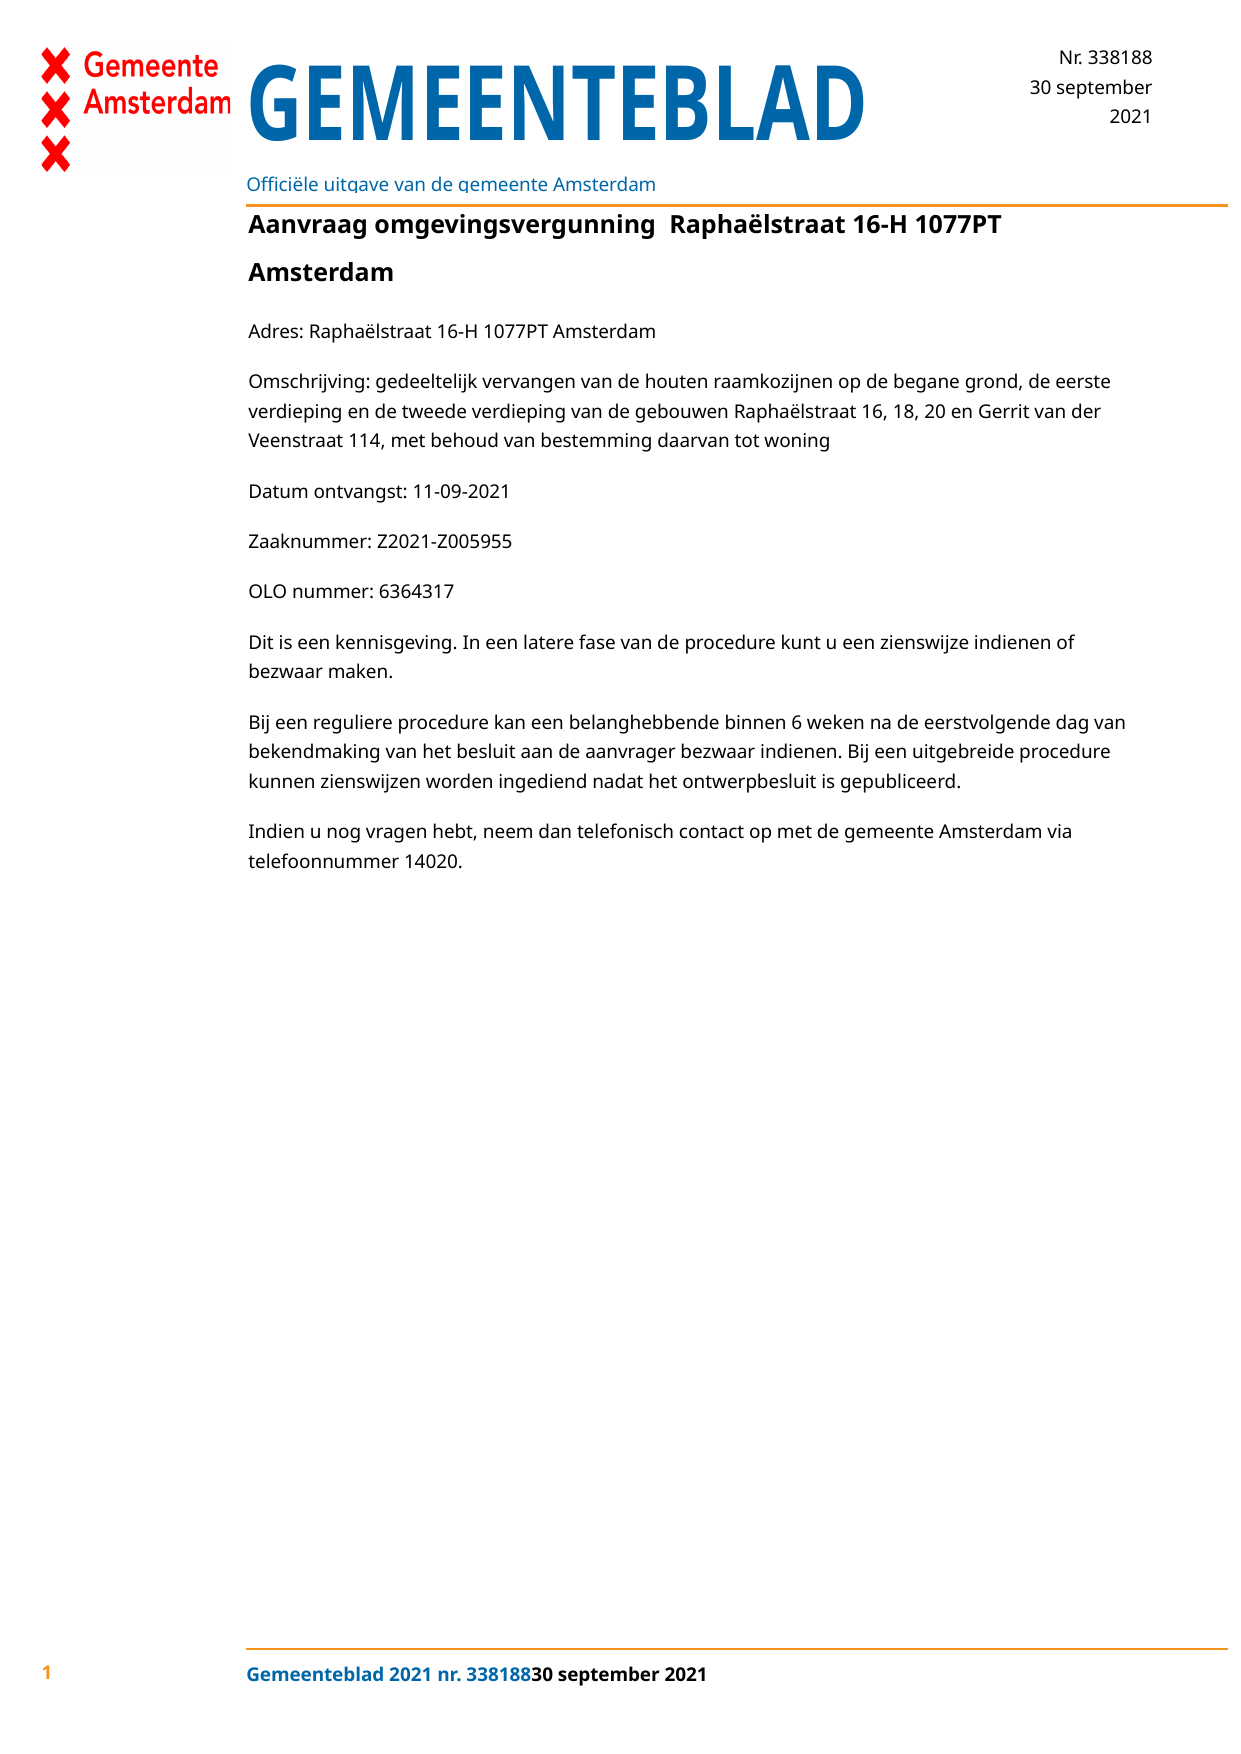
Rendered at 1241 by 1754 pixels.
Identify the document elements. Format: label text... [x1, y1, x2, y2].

text Bij een reguliere procedure kan een belanghebbende binnen 6 weken na de eerstvolgende dag van bekendmaking van het besluit aan de aanvrager bezwaar indienen. Bij een uitgebreide procedure kunnen zienswijzen worden ingediend nadat het ontwerpbesluit is gepubliceerd. [248, 709, 1152, 794]
picture [41, 47, 231, 172]
text Dit is een kennisgeving. In een latere fase van de procedure kunt u een zienswijze indienen of bezwaar maken. [248, 629, 1152, 684]
text OLO nummer: 6364317 [248, 579, 1152, 604]
text Indien u nog vragen hebt, neem dan telefonisch contact op met de gemeente Amsterdam via telefoonnummer 14020. [248, 819, 1152, 874]
text Adres: Raphaëlstraat 16-H 1077PT Amsterdam [248, 318, 1152, 344]
text Omschrijving: gedeeltelijk vervangen van de houten raamkozijnen op de begane grond, de eerste verdieping en de tweede verdieping van de gebouwen Raphaëlstraat 16, 18, 20 en Gerrit van der Veenstraat 114, met behoud van bestemming daarvan tot woning [248, 368, 1152, 453]
text Zaaknummer: Z2021-Z005955 [248, 528, 1152, 554]
text Aanvraag omgevingsvergunning Raphaëlstraat 16-H 1077PT Amsterdam [248, 207, 1152, 288]
text Datum ontvangst: 11-09-2021 [248, 478, 1152, 504]
